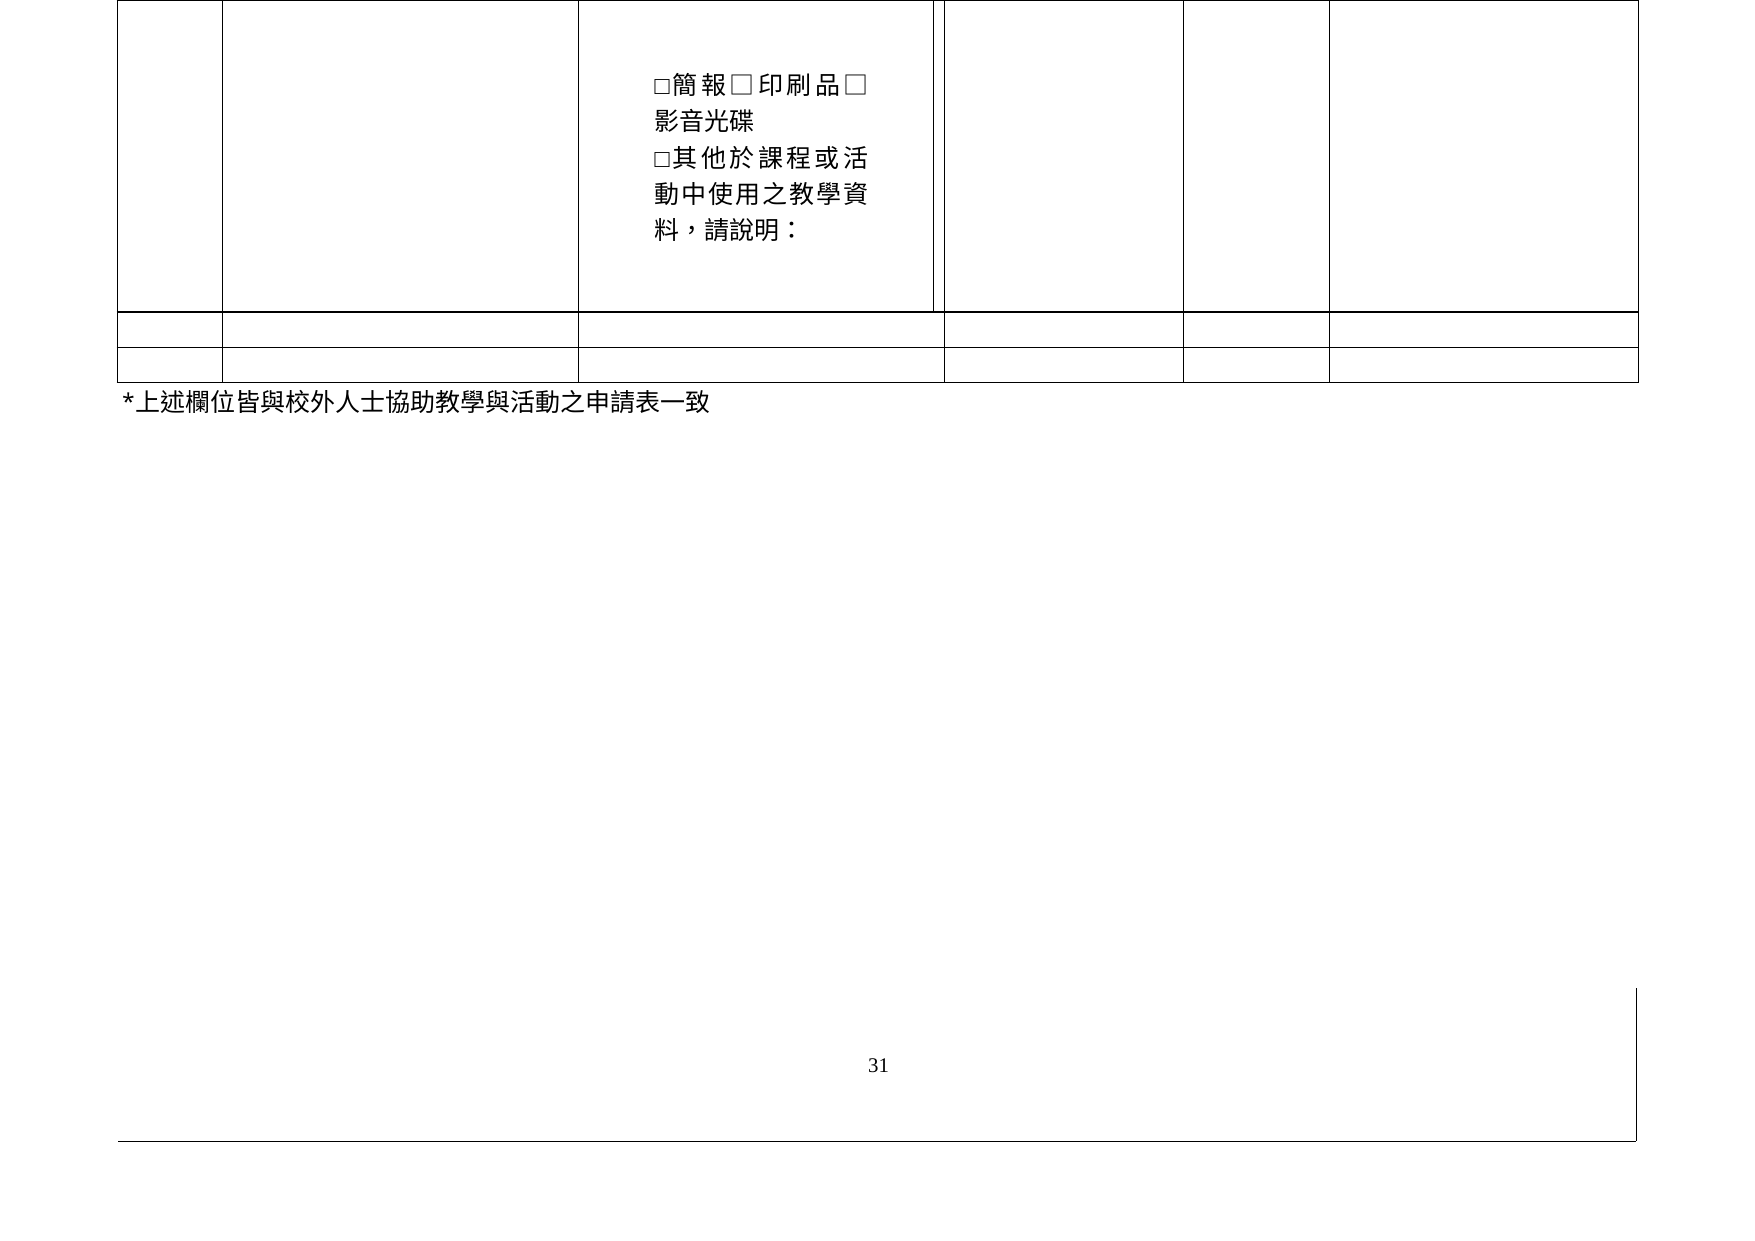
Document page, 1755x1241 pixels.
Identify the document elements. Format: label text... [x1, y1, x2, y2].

table_cell □簡報□印刷品□影音光碟 □其他於課程或活動中使用之教學資料，請說明： [579, 1, 933, 311]
table_cell [1330, 348, 1638, 382]
table_cell [579, 348, 944, 382]
table_cell [579, 313, 944, 347]
table_cell [934, 1, 944, 311]
table_cell [945, 1, 1183, 311]
table_cell [1184, 348, 1329, 382]
table_cell [945, 348, 1183, 382]
table_cell [945, 313, 1183, 347]
table_cell [223, 348, 578, 382]
table_cell [1184, 1, 1329, 311]
table_cell [223, 1, 578, 311]
table_cell [118, 1, 222, 311]
table_cell [1184, 313, 1329, 347]
text *上述欄位皆與校外人士協助教學與活動之申請表一致 [118, 383, 1636, 419]
table_cell [1330, 313, 1638, 347]
table_cell [1330, 1, 1638, 311]
table_cell [118, 313, 222, 347]
table_cell [118, 348, 222, 382]
table_cell [223, 313, 578, 347]
